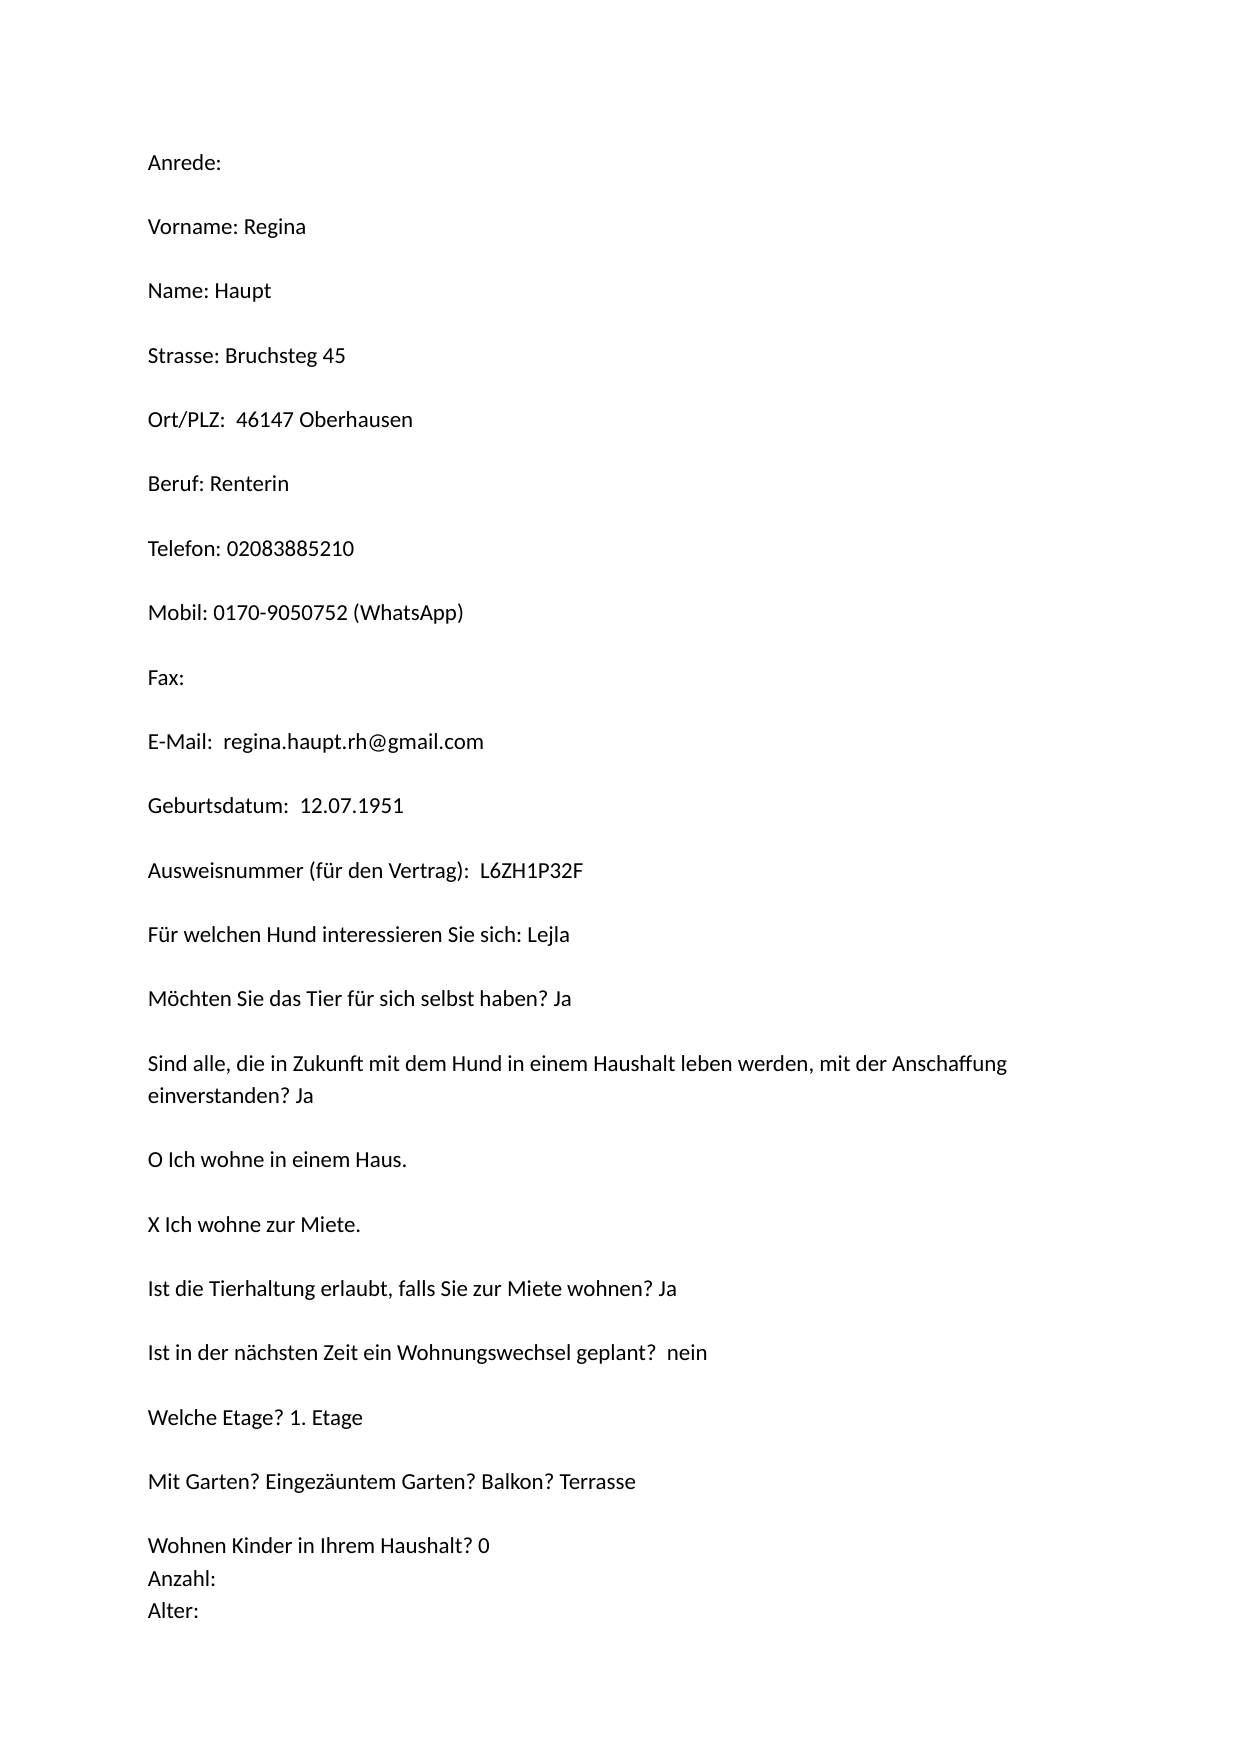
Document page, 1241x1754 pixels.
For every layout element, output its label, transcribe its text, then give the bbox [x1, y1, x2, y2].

text Anrede: Vorname: Regina Name: Haupt Strasse: Bruchsteg 45 Ort/PLZ: 46147 Oberhausen Beruf: Renterin Telefon: 02083885210 Mobil: 0170-9050752 (WhatsApp) Fax: E-Mail: regina.haupt.rh@gmail.com Geburtsdatum: 12.07.1951 Ausweisnummer (für den Vertrag): L6ZH1P32F Für welchen Hund interessieren Sie sich: Lejla Möchten Sie das Tier für sich selbst haben? Ja Sind alle, die in Zukunft mit dem Hund in einem Haushalt leben werden, mit der Anschaffung einverstanden? Ja O Ich wohne in einem Haus. X Ich wohne zur Miete. Ist die Tierhaltung erlaubt, falls Sie zur Miete wohnen? Ja Ist in der nächsten Zeit ein Wohnungswechsel geplant? nein Welche Etage? 1. Etage Mit Garten? Eingezäuntem Garten? Balkon? Terrasse Wohnen Kinder in Ihrem Haushalt? 0 Anzahl: Alter: [148, 148, 1093, 1624]
